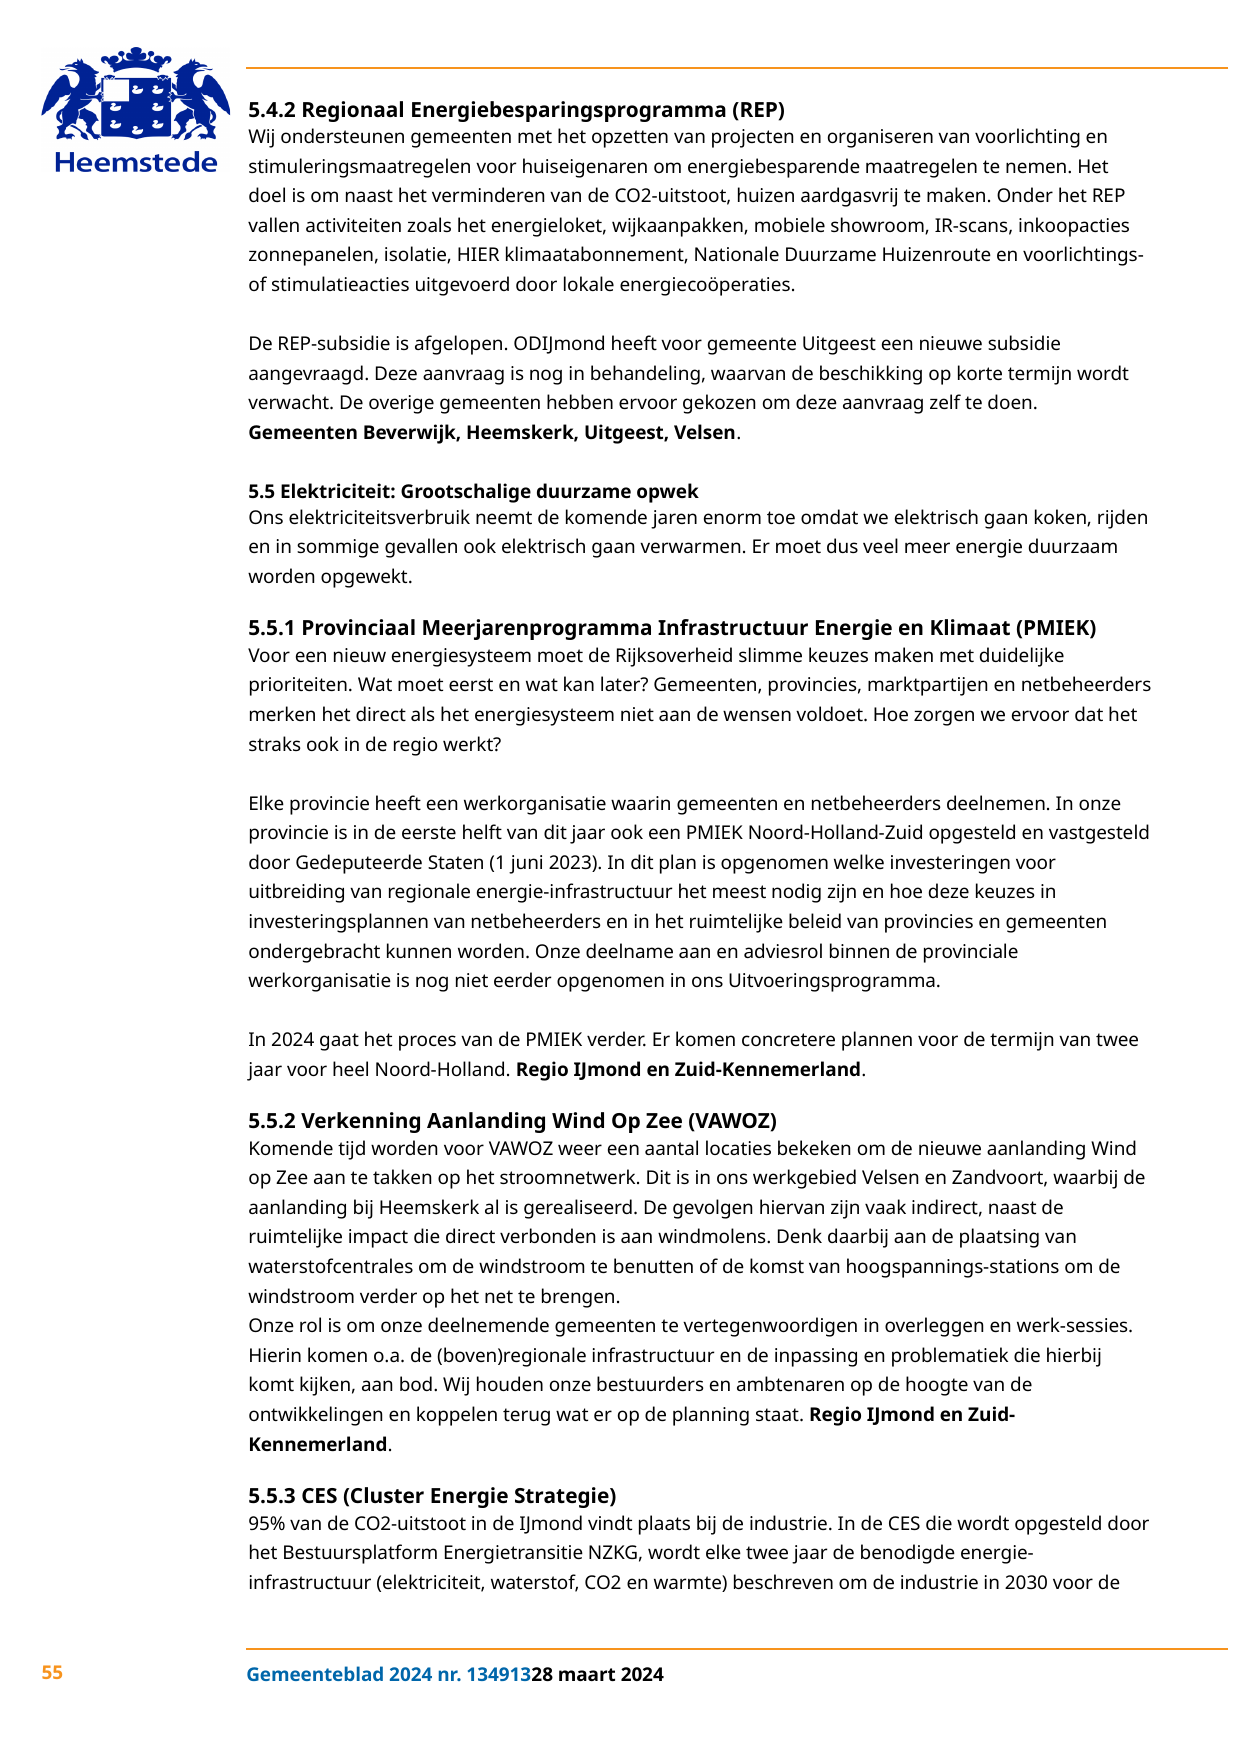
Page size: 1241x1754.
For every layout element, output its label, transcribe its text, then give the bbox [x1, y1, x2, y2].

text 5.5.3 CES (Cluster Energie Strategie) [248, 1481, 1152, 1510]
text 5.4.2 Regionaal Energiebesparingsprogramma (REP) [248, 95, 1152, 123]
text Onze rol is om onze deelnemende gemeenten te vertegenwoordigen in overleggen en werk-sessies. Hierin komen o.a. de (boven)regionale infrastructuur en de inpassing en problematiek die hierbij komt kijken, aan bod. Wij houden onze bestuurders en ambtenaren op de hoogte van de ontwikkelingen en koppelen terug wat er op de planning staat. Regio IJmond en Zuid- Kennemerland. [248, 1312, 1152, 1457]
text De REP-subsidie is afgelopen. ODIJmond heeft voor gemeente Uitgeest een nieuwe subsidie aangevraagd. Deze aanvraag is nog in behandeling, waarvan de beschikking op korte termijn wordt verwacht. De overige gemeenten hebben ervoor gekozen om deze aanvraag zelf te doen. [248, 330, 1152, 415]
text In 2024 gaat het proces van de PMIEK verder. Er komen concretere plannen voor de termijn van twee jaar voor heel Noord-Holland. Regio IJmond en Zuid-Kennemerland. [248, 1027, 1152, 1082]
picture [41, 47, 231, 172]
text Elke provincie heeft een werkorganisatie waarin gemeenten en netbeheerders deelnemen. In onze provincie is in de eerste helft van dit jaar ook een PMIEK Noord-Holland-Zuid opgesteld en vastgesteld door Gedeputeerde Staten (1 juni 2023). In dit plan is opgenomen welke investeringen voor uitbreiding van regionale energie-infrastructuur het meest nodig zijn en hoe deze keuzes in investeringsplannen van netbeheerders en in het ruimtelijke beleid van provincies en gemeenten ondergebracht kunnen worden. Onze deelname aan en adviesrol binnen de provinciale werkorganisatie is nog niet eerder opgenomen in ons Uitvoeringsprogramma. [248, 790, 1152, 993]
text 5.5.2 Verkenning Aanlanding Wind Op Zee (VAWOZ) [248, 1107, 1152, 1135]
text Voor een nieuw energiesysteem moet de Rijksoverheid slimme keuzes maken met duidelijke prioriteiten. Wat moet eerst en wat kan later? Gemeenten, provincies, marktpartijen en netbeheerders merken het direct als het energiesysteem niet aan de wensen voldoet. Hoe zorgen we ervoor dat het straks ook in de regio werkt? [248, 642, 1152, 756]
text 5.5.1 Provinciaal Meerjarenprogramma Infrastructuur Energie en Klimaat (PMIEK) [248, 613, 1152, 642]
text Wij ondersteunen gemeenten met het opzetten van projecten en organiseren van voorlichting en stimuleringsmaatregelen voor huiseigenaren om energiebesparende maatregelen te nemen. Het doel is om naast het verminderen van de CO2-uitstoot, huizen aardgasvrij te maken. Onder het REP vallen activiteiten zoals het energieloket, wijkaanpakken, mobiele showroom, IR-scans, inkoopacties zonnepanelen, isolatie, HIER klimaatabonnement, Nationale Duurzame Huizenroute en voorlichtings- of stimulatieacties uitgevoerd door lokale energiecoöperaties. [248, 123, 1152, 297]
text 95% van de CO2-uitstoot in de IJmond vindt plaats bij de industrie. In de CES die wordt opgesteld door het Bestuursplatform Energietransitie NZKG, wordt elke twee jaar de benodigde energie- infrastructuur (elektriciteit, waterstof, CO2 en warmte) beschreven om de industrie in 2030 voor de [248, 1510, 1152, 1594]
text 5.5 Elektriciteit: Grootschalige duurzame opwek [248, 478, 1152, 504]
text Gemeenten Beverwijk, Heemskerk, Uitgeest, Velsen. [248, 419, 1152, 445]
text Ons elektriciteitsverbruik neemt de komende jaren enorm toe omdat we elektrisch gaan koken, rijden en in sommige gevallen ook elektrisch gaan verwarmen. Er moet dus veel meer energie duurzaam worden opgewekt. [248, 504, 1152, 589]
text Komende tijd worden voor VAWOZ weer een aantal locaties bekeken om de nieuwe aanlanding Wind op Zee aan te takken op het stroomnetwerk. Dit is in ons werkgebied Velsen en Zandvoort, waarbij de aanlanding bij Heemskerk al is gerealiseerd. De gevolgen hiervan zijn vaak indirect, naast de ruimtelijke impact die direct verbonden is aan windmolens. Denk daarbij aan de plaatsing van waterstofcentrales om de windstroom te benutten of de komst van hoogspannings-stations om de windstroom verder op het net te brengen. [248, 1135, 1152, 1309]
